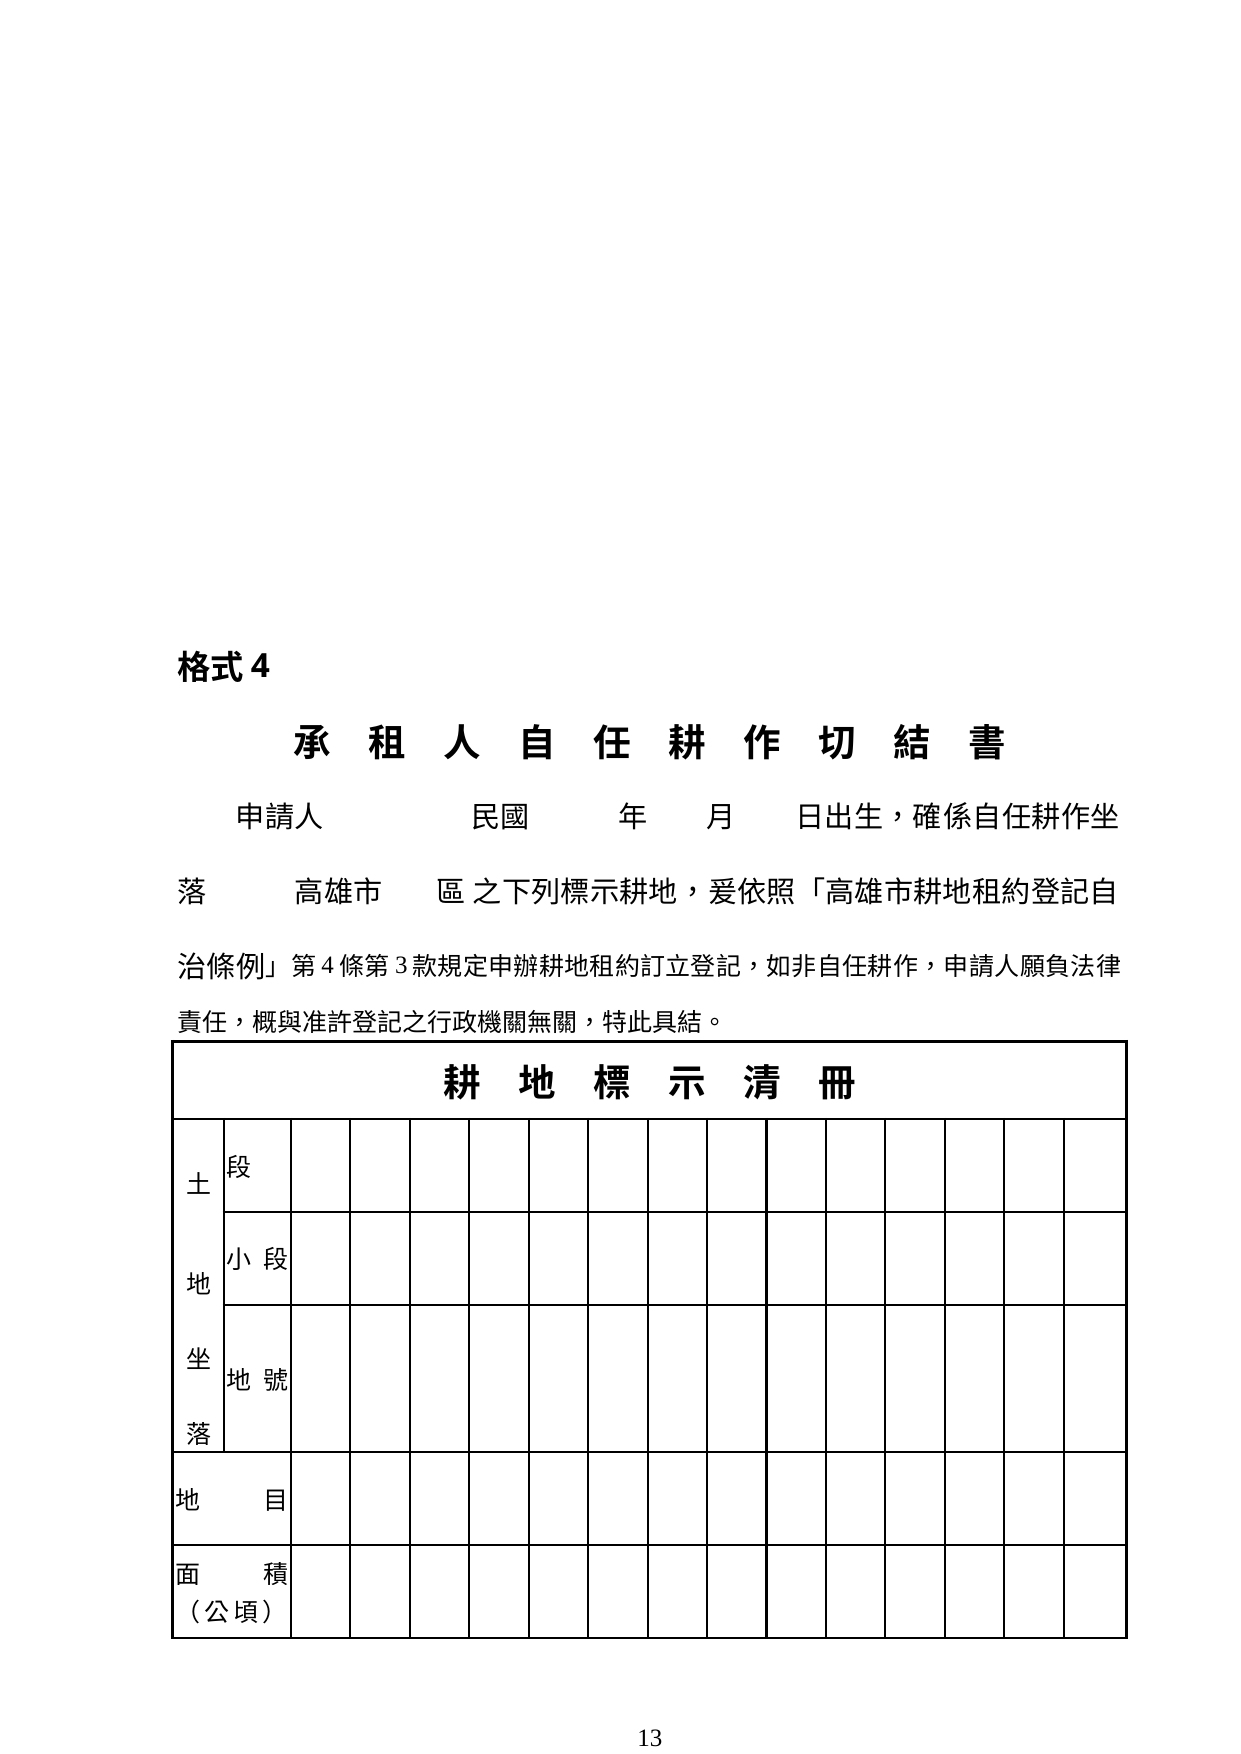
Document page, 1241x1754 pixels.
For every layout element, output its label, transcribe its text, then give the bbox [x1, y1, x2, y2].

table_cell [470, 1120, 528, 1211]
table_cell [470, 1213, 528, 1303]
table_cell [411, 1453, 468, 1544]
table_cell [1065, 1120, 1125, 1211]
table_cell [768, 1453, 825, 1544]
table_cell [411, 1120, 468, 1211]
table_cell [1005, 1213, 1063, 1303]
table_cell [886, 1120, 944, 1211]
table_cell [886, 1213, 944, 1303]
table_cell 土 地 坐 落 [174, 1120, 223, 1451]
table_cell [649, 1306, 706, 1451]
table_cell [768, 1306, 825, 1451]
table_cell [411, 1546, 468, 1637]
table_cell 面積 （公頃） [174, 1546, 290, 1637]
table_cell [292, 1213, 349, 1303]
table_cell [708, 1306, 765, 1451]
table_cell [886, 1546, 944, 1637]
table_cell [292, 1453, 349, 1544]
text 格式4 [177, 627, 1122, 702]
table_cell [708, 1546, 765, 1637]
table_cell [768, 1120, 825, 1211]
table_cell [470, 1546, 528, 1637]
table_cell 地目 [174, 1453, 290, 1544]
table_cell [946, 1213, 1003, 1303]
table_cell [351, 1546, 409, 1637]
table_cell [649, 1546, 706, 1637]
table_cell [292, 1546, 349, 1637]
table_cell [946, 1120, 1003, 1211]
table_cell [351, 1453, 409, 1544]
table_cell [946, 1453, 1003, 1544]
table_cell 段 [225, 1120, 290, 1211]
table_cell [708, 1213, 765, 1303]
table_cell [351, 1306, 409, 1451]
table_cell [768, 1546, 825, 1637]
table_cell [886, 1306, 944, 1451]
table_cell [292, 1120, 349, 1211]
table_cell 小段 [225, 1213, 290, 1303]
table_cell [1065, 1306, 1125, 1451]
text 承 租 人 自 任 耕 作 切 結 書 [177, 702, 1122, 777]
table_cell [827, 1120, 884, 1211]
table_cell [530, 1213, 587, 1303]
table_cell [649, 1120, 706, 1211]
table_cell 地號 [225, 1306, 290, 1451]
table_cell [411, 1306, 468, 1451]
table_cell [708, 1453, 765, 1544]
table_cell [292, 1306, 349, 1451]
table_cell [827, 1453, 884, 1544]
table_cell [946, 1546, 1003, 1637]
table_cell [530, 1306, 587, 1451]
table_cell [649, 1213, 706, 1303]
table_cell [827, 1213, 884, 1303]
table_cell [1005, 1306, 1063, 1451]
table_cell [589, 1546, 647, 1637]
table_cell [351, 1120, 409, 1211]
table_cell [708, 1120, 765, 1211]
table_cell [351, 1213, 409, 1303]
table_cell [1065, 1213, 1125, 1303]
table_cell [530, 1120, 587, 1211]
table_cell [589, 1306, 647, 1451]
table_cell [946, 1306, 1003, 1451]
table_cell [411, 1213, 468, 1303]
table_header 耕 地 標 示 清 冊 [174, 1043, 1125, 1118]
table_cell [530, 1546, 587, 1637]
table_cell [470, 1453, 528, 1544]
table_cell [768, 1213, 825, 1303]
table_cell [886, 1453, 944, 1544]
text 申請人 民國 年 月 日出生，確係自任耕作坐落 高雄市 區 之下列標示耕地，爰依照「高雄市耕地租約登記自治條例」第4條第3款規定申辦耕地租約訂立登記，如非自任耕作，申請人願負法律責任，概與准許登記之行政機關無關，特此具結。 [177, 777, 1122, 1040]
table_cell [530, 1453, 587, 1544]
table_cell [1065, 1453, 1125, 1544]
table_cell [1005, 1546, 1063, 1637]
table_cell [470, 1306, 528, 1451]
table_cell [827, 1546, 884, 1637]
table_cell [1005, 1120, 1063, 1211]
table_cell [589, 1213, 647, 1303]
table_cell [589, 1453, 647, 1544]
table_cell [827, 1306, 884, 1451]
table_cell [589, 1120, 647, 1211]
table_cell [1005, 1453, 1063, 1544]
table_cell [649, 1453, 706, 1544]
table_cell [1065, 1546, 1125, 1637]
